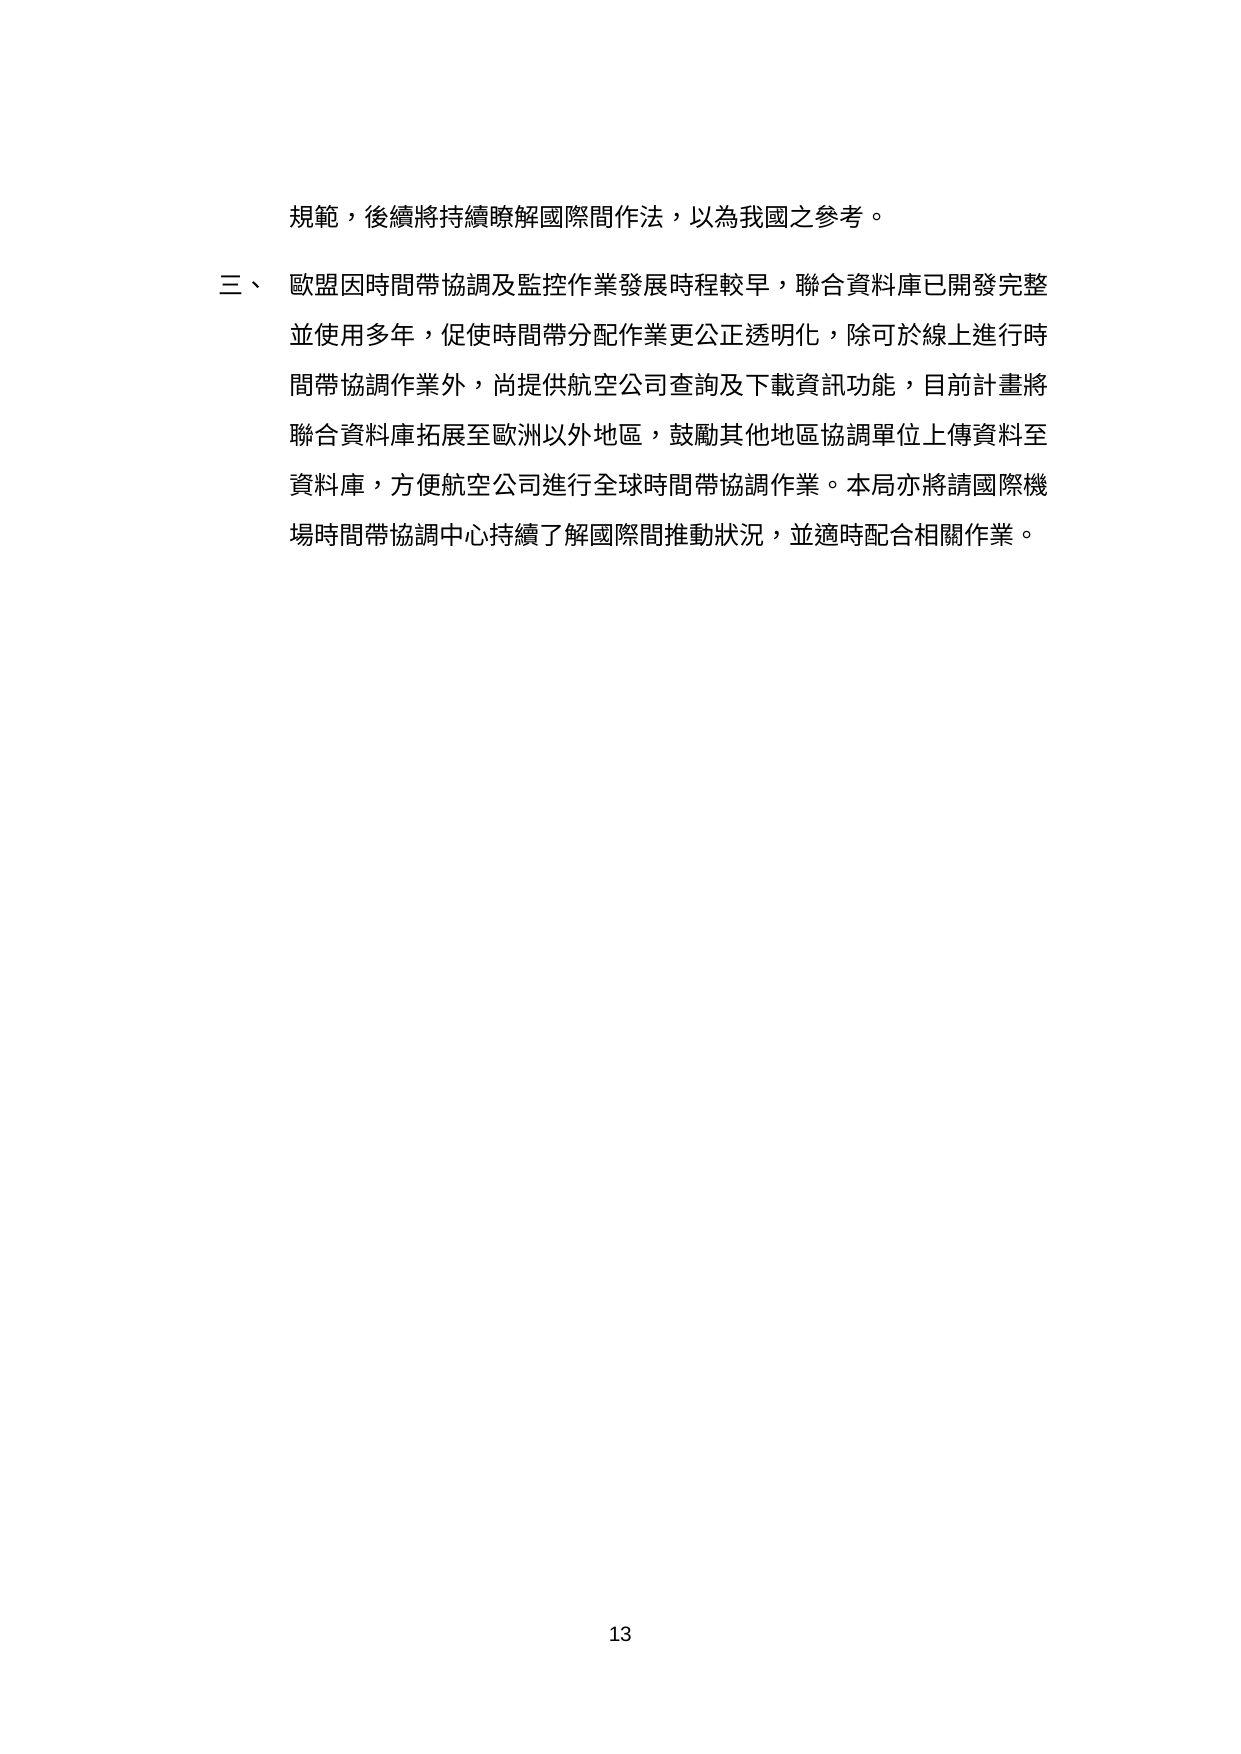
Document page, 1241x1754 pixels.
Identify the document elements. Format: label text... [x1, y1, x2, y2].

list 本次亞太地區機場協調人團體會議中，副主席Jitendra Singh報告印度地區航班呼號混淆問題及相關處理經驗，歐洲地區採航班班號與ATC呼號區別、日本地區則以在重複航班班號後增加代碼(suffix)等方式，本局亦曾於2015年6月1日針對航班呼號混淆發布航空公報，分別對航空公司、駕駛員及飛航管制員作業提出建議，避免無線電話中航班呼號混淆產生飛航安全威脅，目前國際空運協會對此尚無明確規範，後續將持續瞭解國際間作法，以為我國之參考。 [239, 183, 1051, 233]
list 歐盟因時間帶協調及監控作業發展時程較早，聯合資料庫已開發完整並使用多年，促使時間帶分配作業更公正透明化，除可於線上進行時間帶協調作業外，尚提供航空公司查詢及下載資訊功能，目前計畫將聯合資料庫拓展至歐洲以外地區，鼓勵其他地區協調單位上傳資料至資料庫，方便航空公司進行全球時間帶協調作業。本局亦將請國際機場時間帶協調中心持續了解國際間推動狀況，並適時配合相關作業。 [218, 252, 1051, 552]
